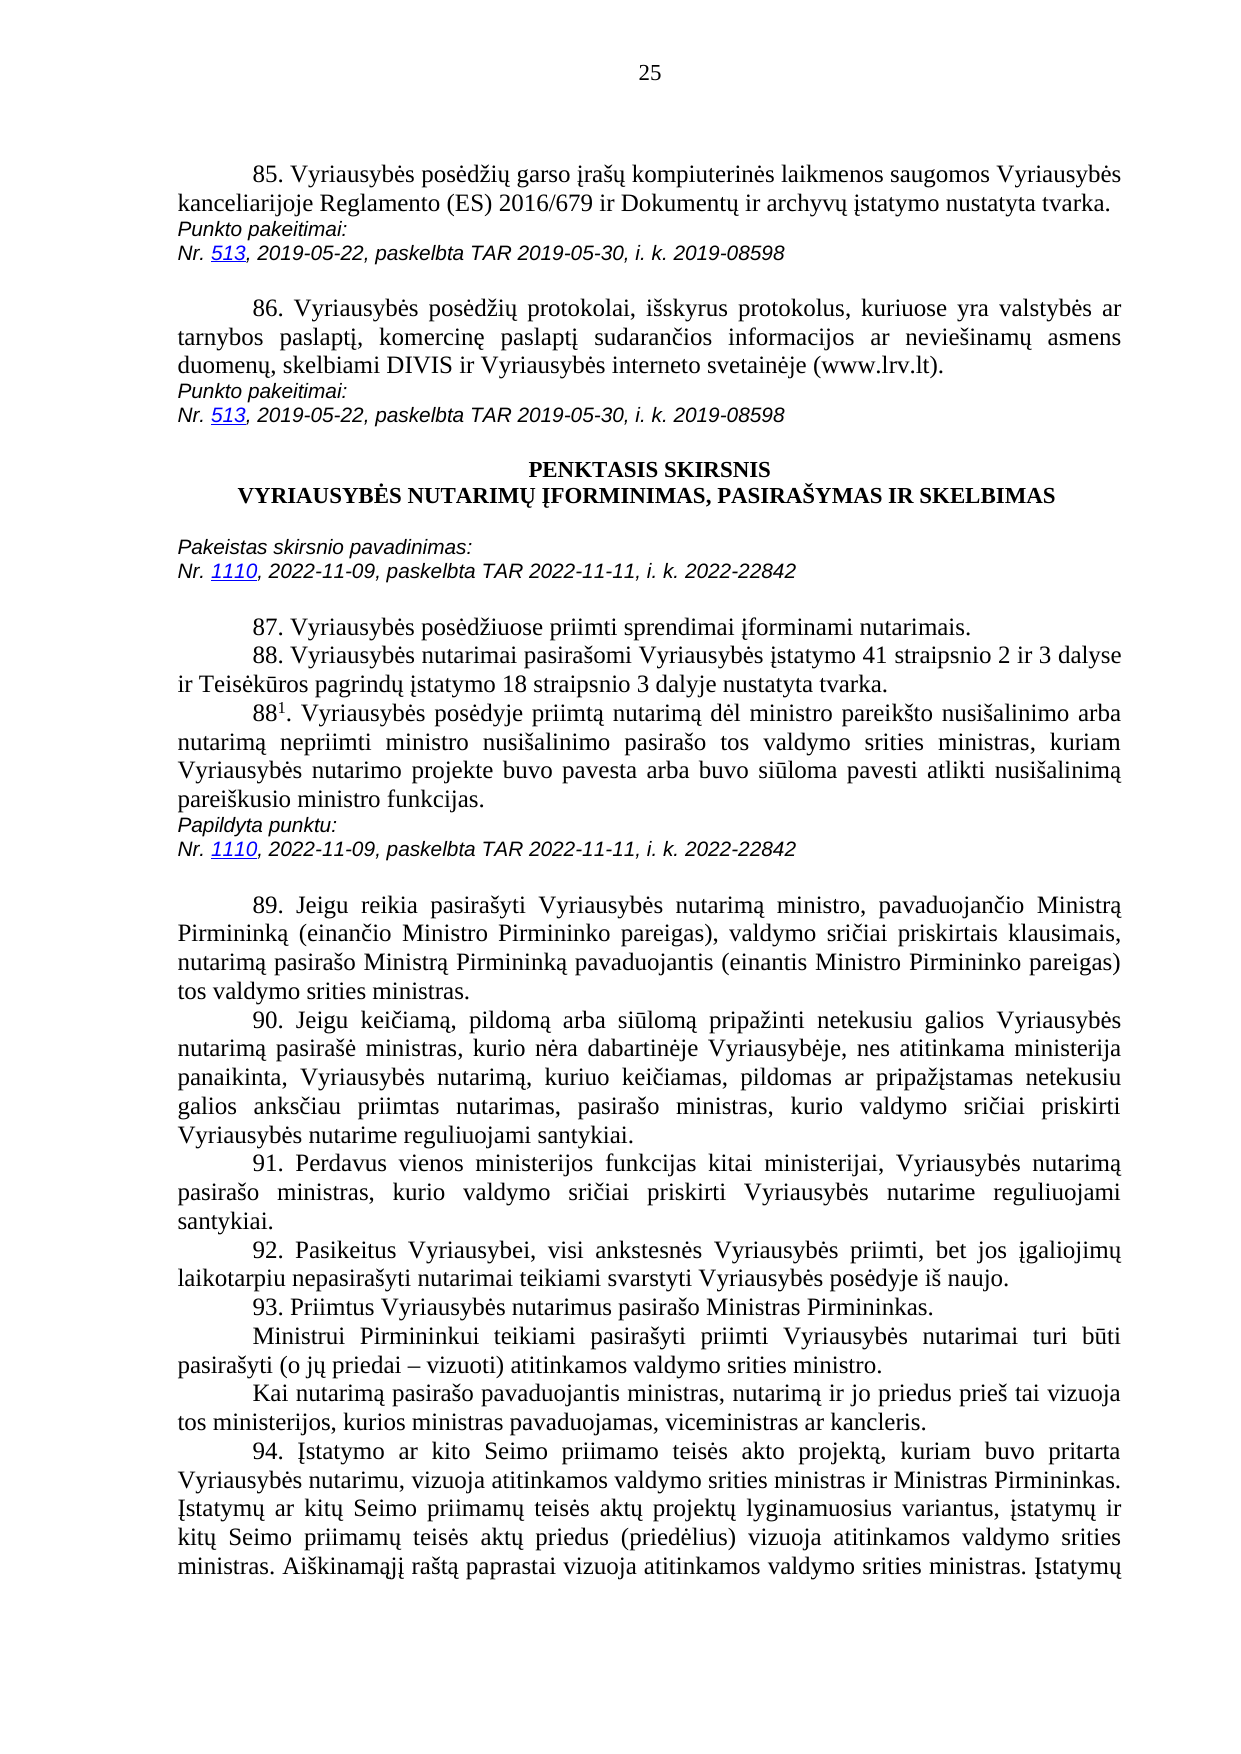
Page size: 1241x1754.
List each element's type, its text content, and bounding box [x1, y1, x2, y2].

text 92. Pasikeitus Vyriausybei, visi ankstesnės Vyriausybės priimti, bet jos įgaliojimų laikotarpiu nepasirašyti nutarimai teikiami svarstyti Vyriausybės posėdyje iš naujo. [177, 1235, 1122, 1292]
text Punkto pakeitimai: [177, 379, 1122, 403]
text Punkto pakeitimai: [177, 216, 1122, 240]
text Nr. 1110, 2022-11-09, paskelbta TAR 2022-11-11, i. k. 2022-22842 [177, 837, 1122, 861]
text Kai nutarimą pasirašo pavaduojantis ministras, nutarimą ir jo priedus prieš tai vizuoja tos ministerijos, kurios ministras pavaduojamas, viceministras ar kancleris. [177, 1378, 1122, 1436]
text 93. Priimtus Vyriausybės nutarimus pasirašo Ministras Pirmininkas. [177, 1292, 1122, 1321]
text Nr. 1110, 2022-11-09, paskelbta TAR 2022-11-11, i. k. 2022-22842 [177, 559, 1122, 583]
text Nr. 513, 2019-05-22, paskelbta TAR 2019-05-30, i. k. 2019-08598 [177, 403, 1122, 427]
text 86. Vyriausybės posėdžių protokolai, išskyrus protokolus, kuriuose yra valstybės ar tarnybos paslaptį, komercinę paslaptį sudarančios informacijos ar neviešinamų asmens duomenų, skelbiami DIVIS ir Vyriausybės interneto svetainėje (www.lrv.lt). [177, 293, 1122, 379]
text 89. Jeigu reikia pasirašyti Vyriausybės nutarimą ministro, pavaduojančio Ministrą Pirmininką (einančio Ministro Pirmininko pareigas), valdymo sričiai priskirtais klausimais, nutarimą pasirašo Ministrą Pirmininką pavaduojantis (einantis Ministro Pirmininko pareigas) tos valdymo srities ministras. [177, 890, 1122, 1005]
text 881. Vyriausybės posėdyje priimtą nutarimą dėl ministro pareikšto nusišalinimo arba nutarimą nepriimti ministro nusišalinimo pasirašo tos valdymo srities ministras, kuriam Vyriausybės nutarimo projekte buvo pavesta arba buvo siūloma pavesti atlikti nusišalinimą pareiškusio ministro funkcijas. [177, 698, 1122, 813]
text 85. Vyriausybės posėdžių garso įrašų kompiuterinės laikmenos saugomos Vyriausybės kanceliarijoje Reglamento (ES) 2016/679 ir Dokumentų ir archyvų įstatymo nustatyta tvarka. [177, 159, 1122, 216]
text PENKTASIS SKIRSNIS [177, 456, 1122, 482]
text 88. Vyriausybės nutarimai pasirašomi Vyriausybės įstatymo 41 straipsnio 2 ir 3 dalyse ir Teisėkūros pagrindų įstatymo 18 straipsnio 3 dalyje nustatyta tvarka. [177, 641, 1122, 698]
text 91. Perdavus vienos ministerijos funkcijas kitai ministerijai, Vyriausybės nutarimą pasirašo ministras, kurio valdymo sričiai priskirti Vyriausybės nutarime reguliuojami santykiai. [177, 1148, 1122, 1235]
text VYRIAUSYBĖS NUTARIMŲ ĮFORMINIMAS, PASIRAŠYMAS IR SKELBIMAS [177, 482, 1122, 509]
text Papildyta punktu: [177, 813, 1122, 837]
text 90. Jeigu keičiamą, pildomą arba siūlomą pripažinti netekusiu galios Vyriausybės nutarimą pasirašė ministras, kurio nėra dabartinėje Vyriausybėje, nes atitinkama ministerija panaikinta, Vyriausybės nutarimą, kuriuo keičiamas, pildomas ar pripažįstamas netekusiu galios anksčiau priimtas nutarimas, pasirašo ministras, kurio valdymo sričiai priskirti Vyriausybės nutarime reguliuojami santykiai. [177, 1005, 1122, 1148]
text Pakeistas skirsnio pavadinimas: [177, 535, 1122, 559]
text Ministrui Pirmininkui teikiami pasirašyti priimti Vyriausybės nutarimai turi būti pasirašyti (o jų priedai – vizuoti) atitinkamos valdymo srities ministro. [177, 1321, 1122, 1378]
text 87. Vyriausybės posėdžiuose priimti sprendimai įforminami nutarimais. [177, 612, 1122, 641]
text Nr. 513, 2019-05-22, paskelbta TAR 2019-05-30, i. k. 2019-08598 [177, 240, 1122, 264]
text 94. Įstatymo ar kito Seimo priimamo teisės akto projektą, kuriam buvo pritarta Vyriausybės nutarimu, vizuoja atitinkamos valdymo srities ministras ir Ministras Pirmininkas. Įstatymų ar kitų Seimo priimamų teisės aktų projektų lyginamuosius variantus, įstatymų ir kitų Seimo priimamų teisės aktų priedus (priedėlius) vizuoja atitinkamos valdymo srities ministras. Aiškinamąjį raštą paprastai vizuoja atitinkamos valdymo srities ministras. Įstatymų [177, 1436, 1122, 1580]
